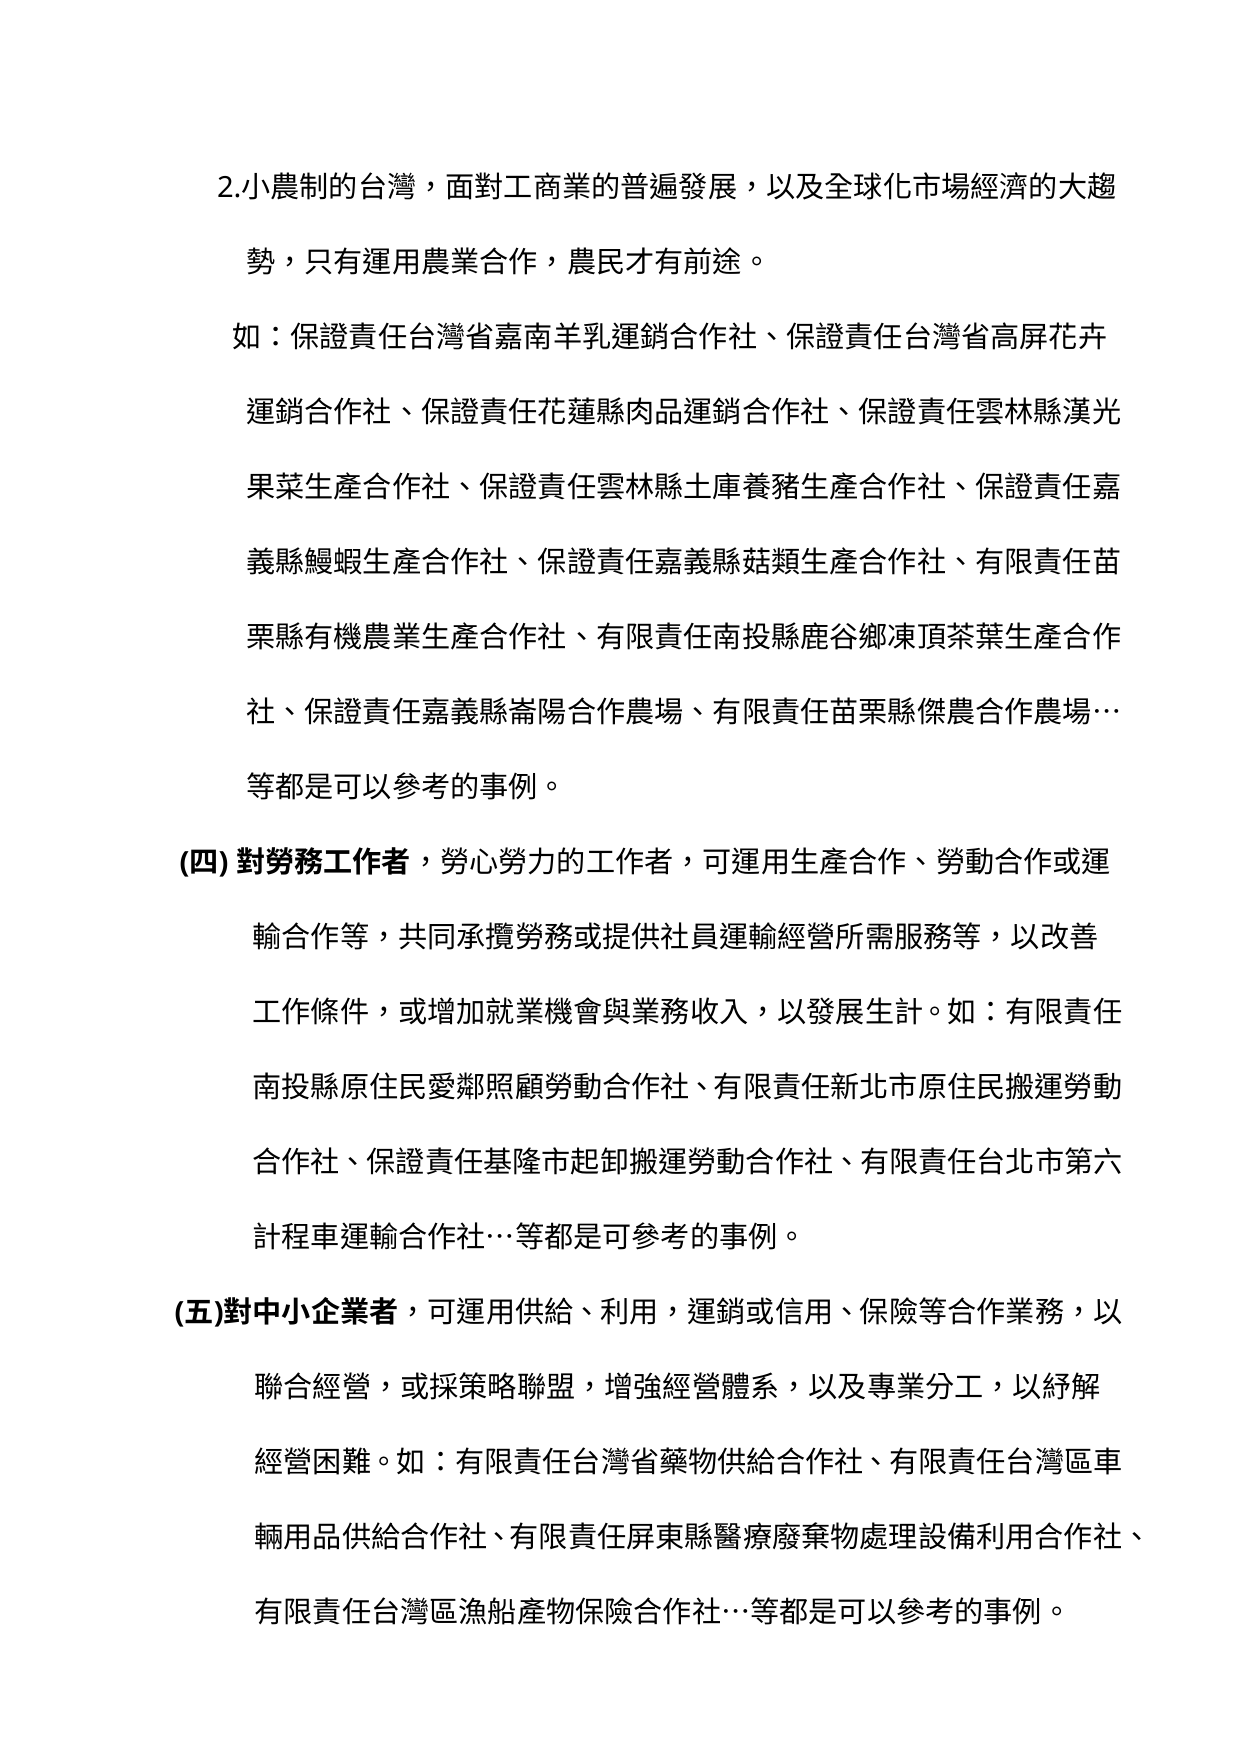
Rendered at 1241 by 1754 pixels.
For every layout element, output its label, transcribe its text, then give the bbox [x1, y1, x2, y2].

text 如：保證責任台灣省嘉南羊乳運銷合作社、保證責任台灣省高屏花卉運銷合作社、保證責任花蓮縣肉品運銷合作社、保證責任雲林縣漢光果菜生產合作社、保證責任雲林縣土庫養豬生產合作社、保證責任嘉義縣鰻蝦生產合作社、保證責任嘉義縣菇類生產合作社、有限責任苗栗縣有機農業生產合作社、有限責任南投縣鹿谷鄉凍頂茶葉生產合作社、保證責任嘉義縣崙陽合作農場、有限責任苗栗縣傑農合作農場…等都是可以參考的事例。 [217, 298, 1122, 823]
text (五)對中小企業者，可運用供給、利用，運銷或信用、保險等合作業務，以聯合經營，或採策略聯盟，增強經營體系，以及專業分工，以紓解經營困難。如：有限責任台灣省藥物供給合作社、有限責任台灣區車輛用品供給合作社、有限責任屏東縣醫療廢棄物處理設備利用合作社、有限責任台灣區漁船產物保險合作社…等都是可以參考的事例。 [167, 1273, 1122, 1648]
text 2.小農制的台灣，面對工商業的普遍發展，以及全球化市場經濟的大趨勢，只有運用農業合作，農民才有前途。 [217, 148, 1122, 298]
text (四) 對勞務工作者，勞心勞力的工作者，可運用生產合作、勞動合作或運輸合作等，共同承攬勞務或提供社員運輸經營所需服務等，以改善工作條件，或增加就業機會與業務收入，以發展生計。如：有限責任南投縣原住民愛鄰照顧勞動合作社、有限責任新北市原住民搬運勞動合作社、保證責任基隆市起卸搬運勞動合作社、有限責任台北市第六計程車運輸合作社…等都是可參考的事例。 [179, 823, 1122, 1273]
